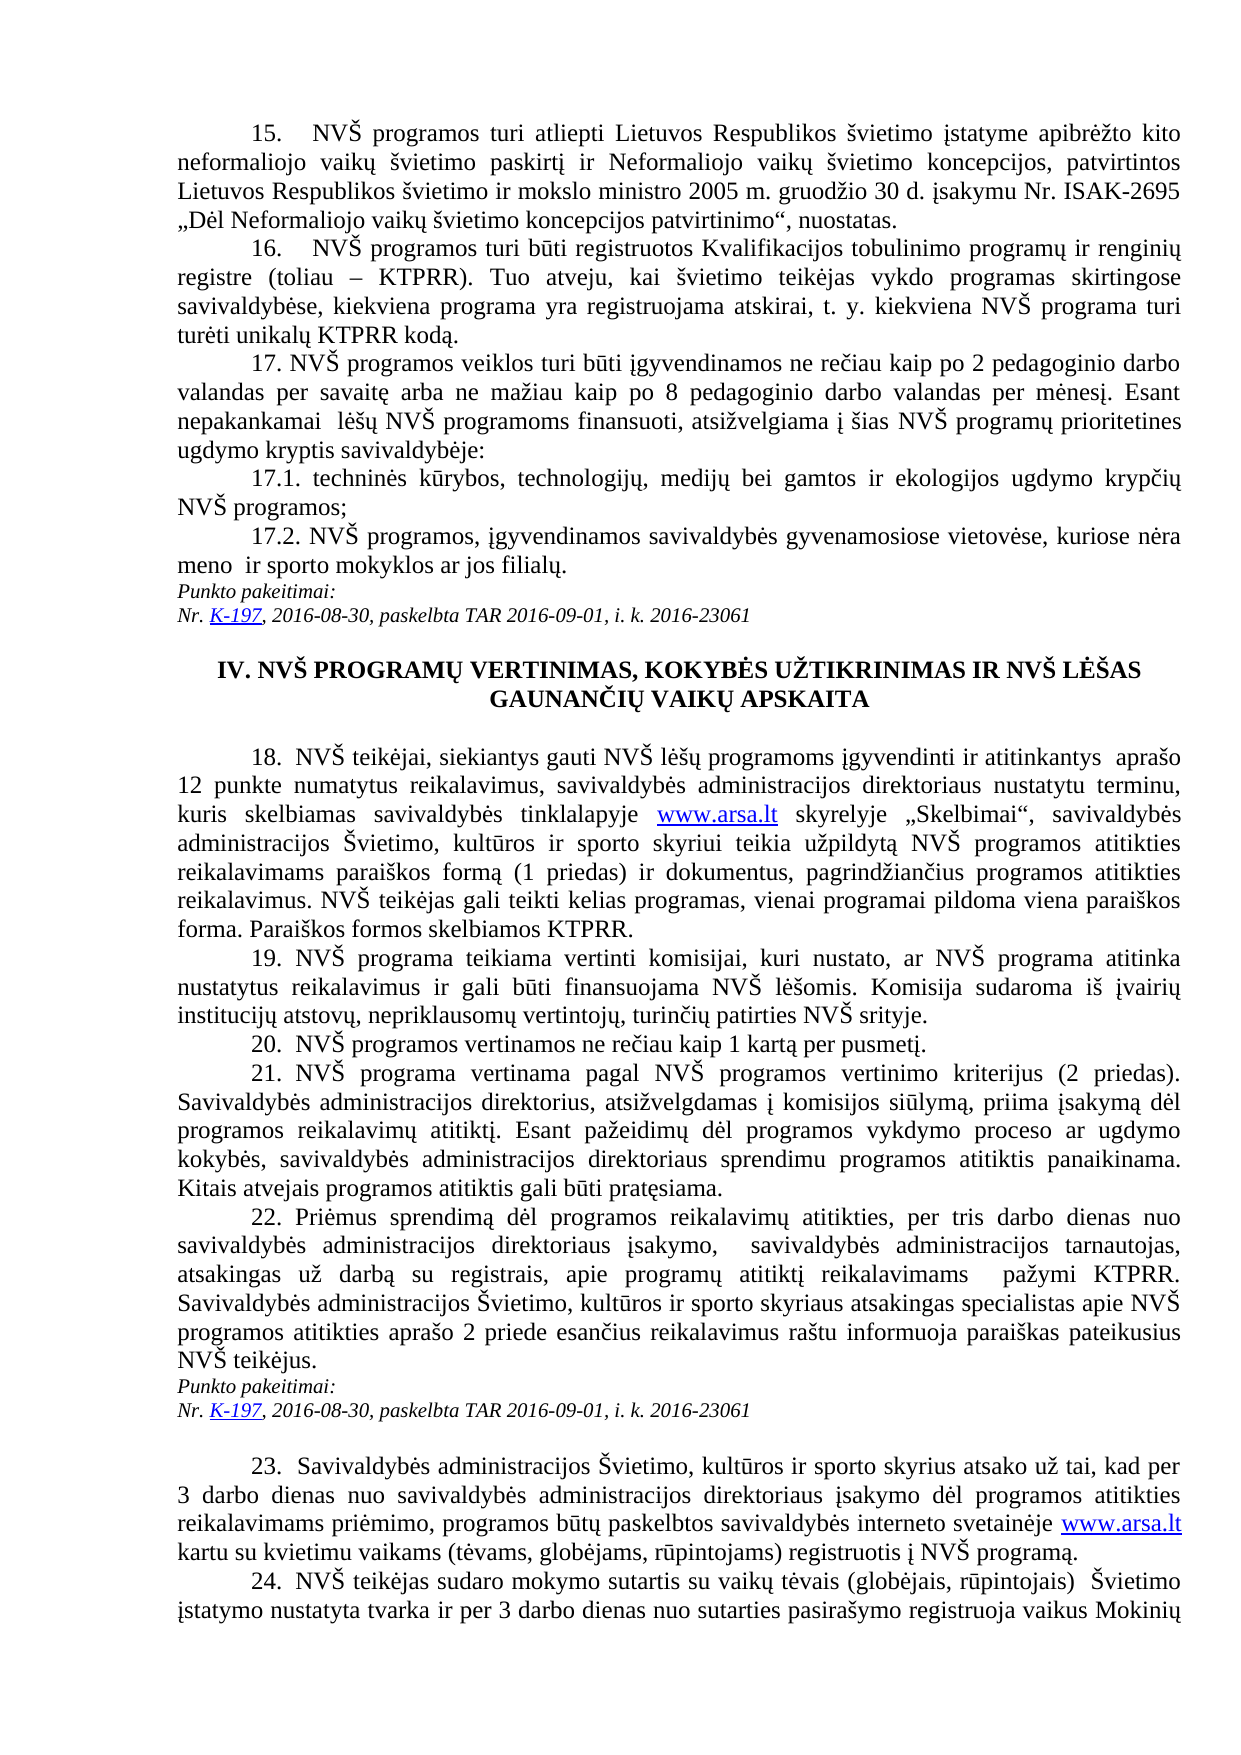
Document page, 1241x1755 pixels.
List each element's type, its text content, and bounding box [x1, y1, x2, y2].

text 15. NVŠ programos turi atliepti Lietuvos Respublikos švietimo įstatyme apibrėžto kito neformaliojo vaikų švietimo paskirtį ir Neformaliojo vaikų švietimo koncepcijos, patvirtintos Lietuvos Respublikos švietimo ir mokslo ministro 2005 m. gruodžio 30 d. įsakymu Nr. ISAK-2695 „Dėl Neformaliojo vaikų švietimo koncepcijos patvirtinimo“, nuostatas. [177, 118, 1182, 233]
text 17.1. techninės kūrybos, technologijų, medijų bei gamtos ir ekologijos ugdymo krypčių NVŠ programos; [177, 463, 1182, 521]
text Nr. K-197, 2016-08-30, paskelbta TAR 2016-09-01, i. k. 2016-23061 [177, 1398, 1182, 1422]
text Nr. K-197, 2016-08-30, paskelbta TAR 2016-09-01, i. k. 2016-23061 [177, 603, 1182, 627]
text 23. Savivaldybės administracijos Švietimo, kultūros ir sporto skyrius atsako už tai, kad per 3 darbo dienas nuo savivaldybės administracijos direktoriaus įsakymo dėl programos atitikties reikalavimams priėmimo, programos būtų paskelbtos savivaldybės interneto svetainėje www.arsa.lt kartu su kvietimu vaikams (tėvams, globėjams, rūpintojams) registruotis į NVŠ programą. [177, 1451, 1182, 1566]
text 24. NVŠ teikėjas sudaro mokymo sutartis su vaikų tėvais (globėjais, rūpintojais) Švietimo įstatymo nustatyta tvarka ir per 3 darbo dienas nuo sutarties pasirašymo registruoja vaikus Mokinių [177, 1566, 1182, 1623]
text 18. NVŠ teikėjai, siekiantys gauti NVŠ lėšų programoms įgyvendinti ir atitinkantys aprašo 12 punkte numatytus reikalavimus, savivaldybės administracijos direktoriaus nustatytu terminu, kuris skelbiamas savivaldybės tinklalapyje www.arsa.lt skyrelyje „Skelbimai“, savivaldybės administracijos Švietimo, kultūros ir sporto skyriui teikia užpildytą NVŠ programos atitikties reikalavimams paraiškos formą (1 priedas) ir dokumentus, pagrindžiančius programos atitikties reikalavimus. NVŠ teikėjas gali teikti kelias programas, vienai programai pildoma viena paraiškos forma. Paraiškos formos skelbiamos KTPRR. [177, 742, 1182, 943]
text 16. NVŠ programos turi būti registruotos Kvalifikacijos tobulinimo programų ir renginių registre (toliau – KTPRR). Tuo atveju, kai švietimo teikėjas vykdo programas skirtingose savivaldybėse, kiekviena programa yra registruojama atskirai, t. y. kiekviena NVŠ programa turi turėti unikalų KTPRR kodą. [177, 233, 1182, 348]
text 19. NVŠ programa teikiama vertinti komisijai, kuri nustato, ar NVŠ programa atitinka nustatytus reikalavimus ir gali būti finansuojama NVŠ lėšomis. Komisija sudaroma iš įvairių institucijų atstovų, nepriklausomų vertintojų, turinčių patirties NVŠ srityje. [177, 943, 1182, 1029]
text Punkto pakeitimai: [177, 1374, 1182, 1398]
text 20. NVŠ programos vertinamos ne rečiau kaip 1 kartą per pusmetį. [177, 1029, 1182, 1058]
text Punkto pakeitimai: [177, 578, 1182, 603]
text 17. NVŠ programos veiklos turi būti įgyvendinamos ne rečiau kaip po 2 pedagoginio darbo valandas per savaitę arba ne mažiau kaip po 8 pedagoginio darbo valandas per mėnesį. Esant nepakankamai lėšų NVŠ programoms finansuoti, atsižvelgiama į šias NVŠ programų prioritetines ugdymo kryptis savivaldybėje: [177, 348, 1182, 463]
text 22. Priėmus sprendimą dėl programos reikalavimų atitikties, per tris darbo dienas nuo savivaldybės administracijos direktoriaus įsakymo, savivaldybės administracijos tarnautojas, atsakingas už darbą su registrais, apie programų atitiktį reikalavimams pažymi KTPRR. Savivaldybės administracijos Švietimo, kultūros ir sporto skyriaus atsakingas specialistas apie NVŠ programos atitikties aprašo 2 priede esančius reikalavimus raštu informuoja paraiškas pateikusius NVŠ teikėjus. [177, 1202, 1182, 1374]
text 21. NVŠ programa vertinama pagal NVŠ programos vertinimo kriterijus (2 priedas). Savivaldybės administracijos direktorius, atsižvelgdamas į komisijos siūlymą, priima įsakymą dėl programos reikalavimų atitiktį. Esant pažeidimų dėl programos vykdymo proceso ar ugdymo kokybės, savivaldybės administracijos direktoriaus sprendimu programos atitiktis panaikinama. Kitais atvejais programos atitiktis gali būti pratęsiama. [177, 1058, 1182, 1202]
text IV. NVŠ PROGRAMŲ VERTINIMAS, KOKYBĖS UŽTIKRINIMAS IR NVŠ LĖŠAS GAUNANČIŲ VAIKŲ APSKAITA [177, 655, 1182, 713]
text 17.2. NVŠ programos, įgyvendinamos savivaldybės gyvenamosiose vietovėse, kuriose nėra meno ir sporto mokyklos ar jos filialų. [177, 521, 1182, 578]
